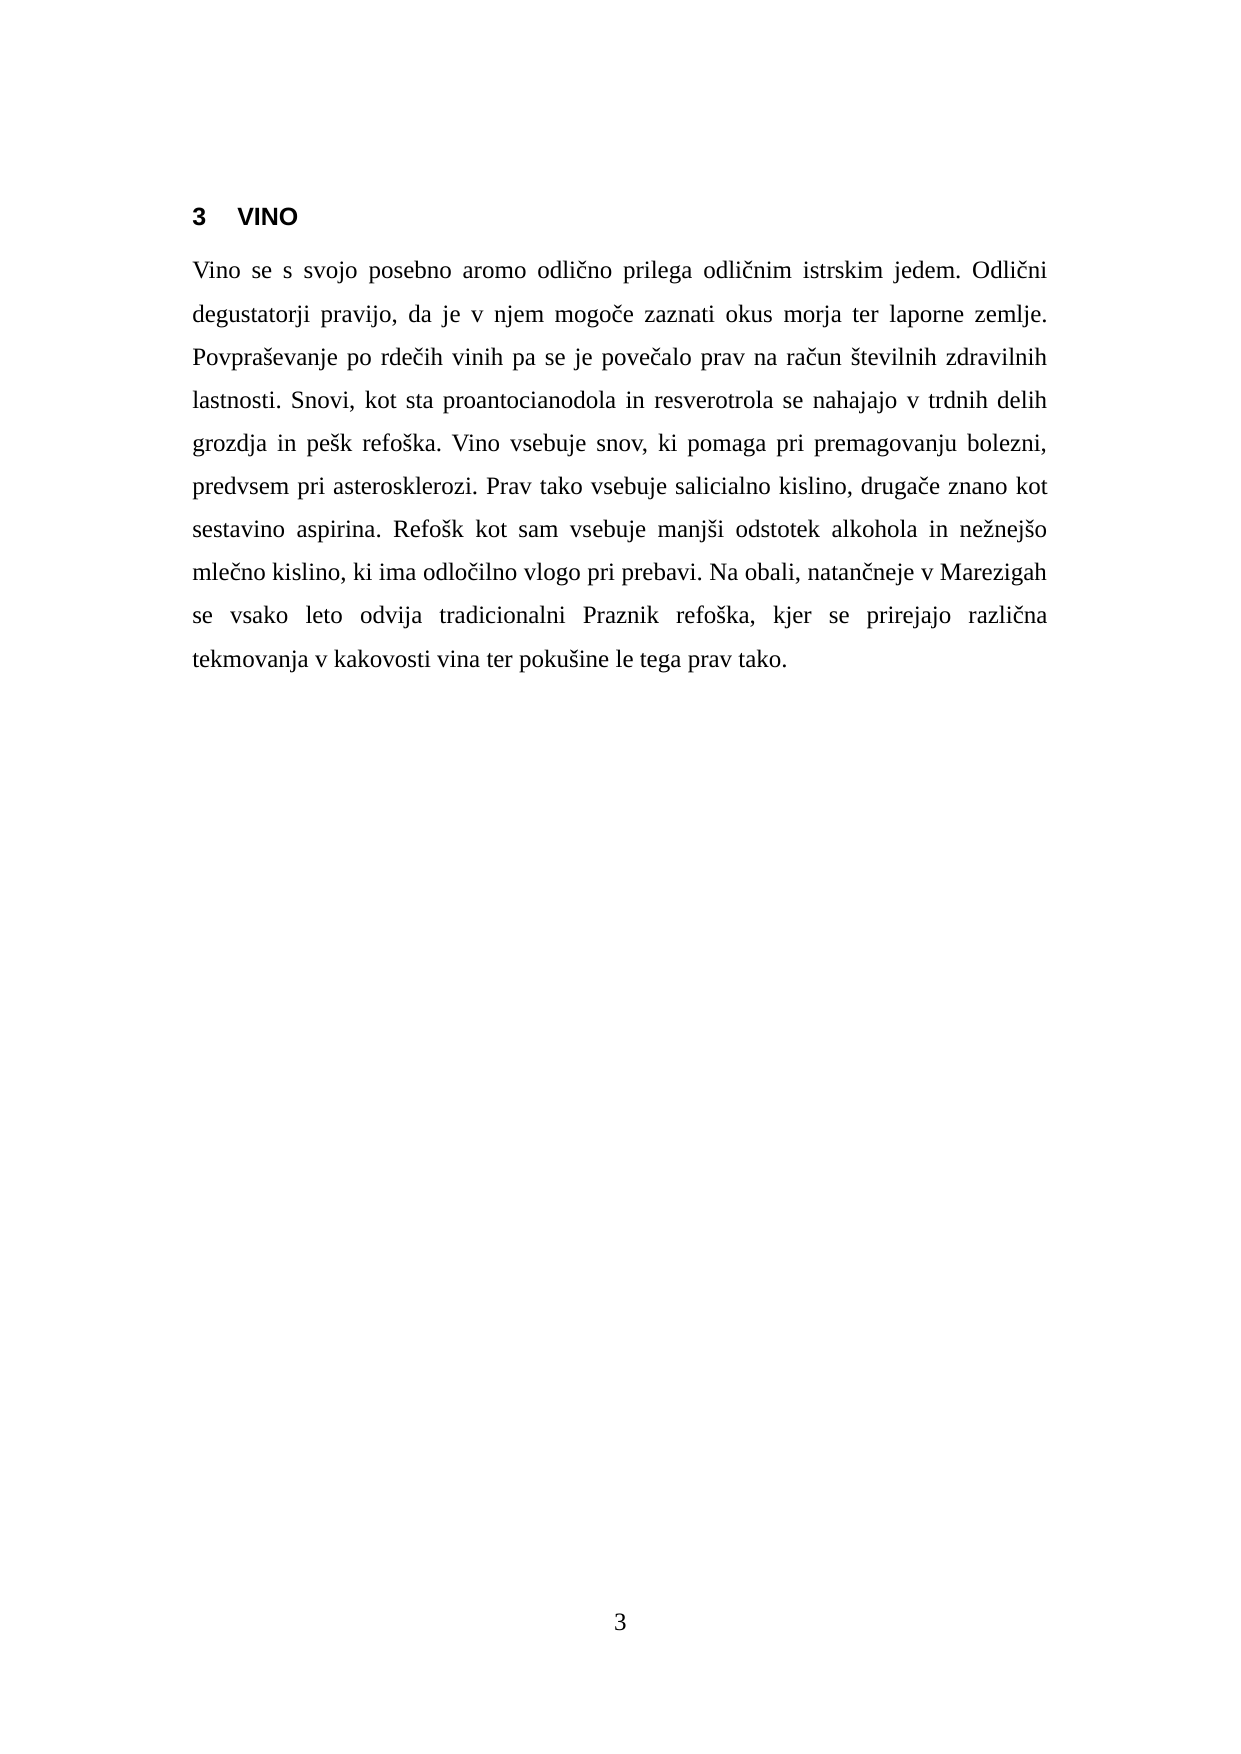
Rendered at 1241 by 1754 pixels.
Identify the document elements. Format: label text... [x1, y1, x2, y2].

text Vino se s svojo posebno aromo odlično prilega odličnim istrskim jedem. Odlični degustatorji pravijo, da je v njem mogoče zaznati okus morja ter laporne zemlje. Povpraševanje po rdečih vinih pa se je povečalo prav na račun številnih zdravilnih lastnosti. Snovi, kot sta proantocianodola in resverotrola se nahajajo v trdnih delih grozdja in pešk refoška. Vino vsebuje snov, ki pomaga pri premagovanju bolezni, predvsem pri asterosklerozi. Prav tako vsebuje salicialno kislino, drugače znano kot sestavino aspirina. Refošk kot sam vsebuje manjši odstotek alkohola in nežnejšo mlečno kislino, ki ima odločilno vlogo pri prebavi. Na obali, natančneje v Marezigah se vsako leto odvija tradicionalni Praznik refoška, kjer se prirejajo različna tekmovanja v kakovosti vina ter pokušine le tega prav tako. [192, 256, 1048, 672]
subtitle Vino [192, 202, 1048, 231]
